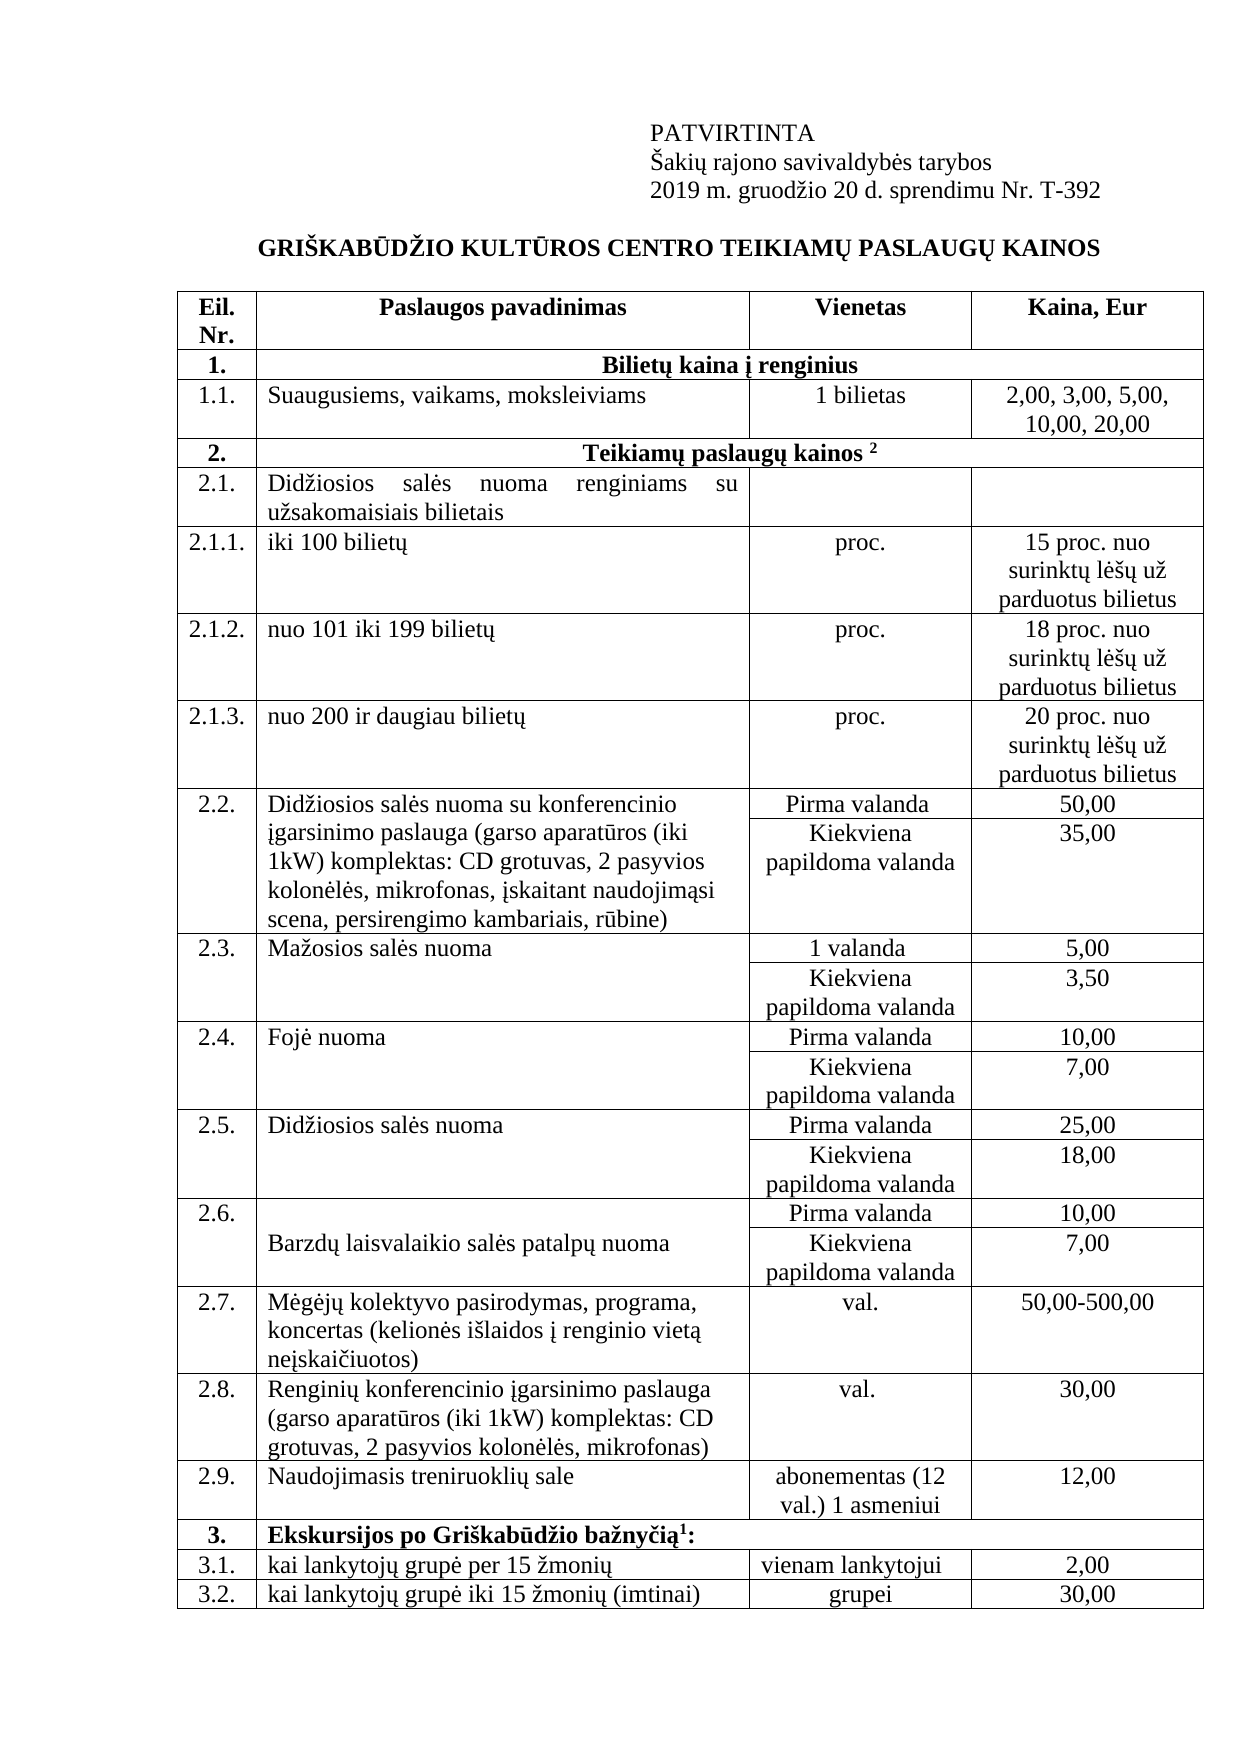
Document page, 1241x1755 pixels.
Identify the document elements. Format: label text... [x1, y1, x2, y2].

table_cell Didžiosios salės nuoma renginiams su užsakomaisiais bilietais [257, 468, 749, 526]
table_cell 1.1. [178, 380, 256, 437]
table_cell Pirma valanda [750, 1199, 971, 1227]
table_cell Kiekviena papildoma valanda [750, 1140, 971, 1197]
text PATVIRTINTA [650, 118, 1181, 147]
table_cell 2.3. [178, 934, 256, 1021]
table_cell 5,00 [972, 934, 1203, 962]
table_cell Renginių konferencinio įgarsinimo paslauga (garso aparatūros (iki 1kW) komplektas: CD grotuvas, 2 pasyvios kolonėlės, mikrofonas) [257, 1374, 749, 1460]
table_cell proc. [750, 527, 971, 613]
table_cell Pirma valanda [750, 1110, 971, 1139]
table_cell nuo 101 iki 199 bilietų [257, 614, 749, 700]
table_cell Teikiamų paslaugų kainos 2 [257, 439, 1203, 467]
table_cell Mėgėjų kolektyvo pasirodymas, programa, koncertas (kelionės išlaidos į renginio vietą neįskaičiuotos) [257, 1287, 749, 1373]
table_cell 30,00 [972, 1580, 1203, 1608]
table_cell 35,00 [972, 819, 1203, 932]
table_cell iki 100 bilietų [257, 527, 749, 613]
text 2019 m. gruodžio 20 d. sprendimu Nr. T-392 [650, 176, 1181, 204]
table_cell abonementas (12 val.) 1 asmeniui [750, 1461, 971, 1519]
table_cell 7,00 [972, 1228, 1203, 1286]
table_cell 3,50 [972, 963, 1203, 1021]
table_cell 2.2. [178, 789, 256, 932]
table_cell Kiekviena papildoma valanda [750, 1228, 971, 1286]
table_cell Didžiosios salės nuoma [257, 1110, 749, 1197]
table_cell val. [750, 1287, 971, 1373]
table_cell 2,00, 3,00, 5,00, 10,00, 20,00 [972, 380, 1203, 437]
table_cell Kiekviena papildoma valanda [750, 963, 971, 1021]
table_cell 3.1. [178, 1550, 256, 1578]
table_cell 1 valanda [750, 934, 971, 962]
table_cell 1. [178, 350, 256, 379]
table_cell 2.1.2. [178, 614, 256, 700]
table_cell 18,00 [972, 1140, 1203, 1197]
table_cell 2.1. [178, 468, 256, 526]
text Griškabūdžio kultūros centro teikiamų paslaugų kainos [177, 233, 1181, 262]
table_cell Pirma valanda [750, 1022, 971, 1051]
table_cell 2. [178, 439, 256, 467]
table_cell 2.4. [178, 1022, 256, 1109]
table_cell 2.6. [178, 1199, 256, 1286]
table_cell Didžiosios salės nuoma su konferencinio įgarsinimo paslauga (garso aparatūros (iki 1kW) komplektas: CD grotuvas, 2 pasyvios kolonėlės, mikrofonas, įskaitant naudojimąsi scena, persirengimo kambariais, rūbine) [257, 789, 749, 932]
table_cell Mažosios salės nuoma [257, 934, 749, 1021]
table_header Kaina, Eur [972, 292, 1203, 349]
table_cell Ekskursijos po Griškabūdžio bažnyčią1: [257, 1520, 1203, 1549]
table_cell 30,00 [972, 1374, 1203, 1460]
table_cell Bilietų kaina į renginius [257, 350, 1203, 379]
table_cell Fojė nuoma [257, 1022, 749, 1109]
table_cell 20 proc. nuo surinktų lėšų už parduotus bilietus [972, 701, 1203, 788]
table_cell 3.2. [178, 1580, 256, 1608]
table_cell val. [750, 1374, 971, 1460]
table_cell proc. [750, 614, 971, 700]
table_cell 25,00 [972, 1110, 1203, 1139]
table_cell 1 bilietas [750, 380, 971, 437]
table_cell 2.5. [178, 1110, 256, 1197]
table_cell 2.8. [178, 1374, 256, 1460]
table_header Eil. Nr. [178, 292, 256, 349]
table_cell 2.7. [178, 1287, 256, 1373]
table_cell 12,00 [972, 1461, 1203, 1519]
table_cell 2.1.1. [178, 527, 256, 613]
table_cell 2.1.3. [178, 701, 256, 788]
table_cell kai lankytojų grupė iki 15 žmonių (imtinai) [257, 1580, 749, 1608]
table_header Vienetas [750, 292, 971, 349]
table_header Paslaugos pavadinimas [257, 292, 749, 349]
table_cell vienam lankytojui [750, 1550, 971, 1578]
table_cell 50,00 [972, 789, 1203, 817]
table_cell 50,00-500,00 [972, 1287, 1203, 1373]
table_cell Pirma valanda [750, 789, 971, 817]
table_cell 3. [178, 1520, 256, 1549]
table_cell 18 proc. nuo surinktų lėšų už parduotus bilietus [972, 614, 1203, 700]
table_cell Barzdų laisvalaikio salės patalpų nuoma [257, 1199, 749, 1286]
text Šakių rajono savivaldybės tarybos [650, 147, 1181, 176]
table_cell [972, 468, 1203, 526]
table_cell Kiekviena papildoma valanda [750, 819, 971, 932]
table_cell Kiekviena papildoma valanda [750, 1052, 971, 1109]
table_cell nuo 200 ir daugiau bilietų [257, 701, 749, 788]
table_cell proc. [750, 701, 971, 788]
table_cell Naudojimasis treniruoklių sale [257, 1461, 749, 1519]
table_cell kai lankytojų grupė per 15 žmonių [257, 1550, 749, 1578]
table_cell [750, 468, 971, 526]
table_cell 15 proc. nuo surinktų lėšų už parduotus bilietus [972, 527, 1203, 613]
table_cell grupei [750, 1580, 971, 1608]
table_cell Suaugusiems, vaikams, moksleiviams [257, 380, 749, 437]
table_cell 10,00 [972, 1199, 1203, 1227]
table_cell 2.9. [178, 1461, 256, 1519]
table_cell 7,00 [972, 1052, 1203, 1109]
table_cell 2,00 [972, 1550, 1203, 1578]
table_cell 10,00 [972, 1022, 1203, 1051]
